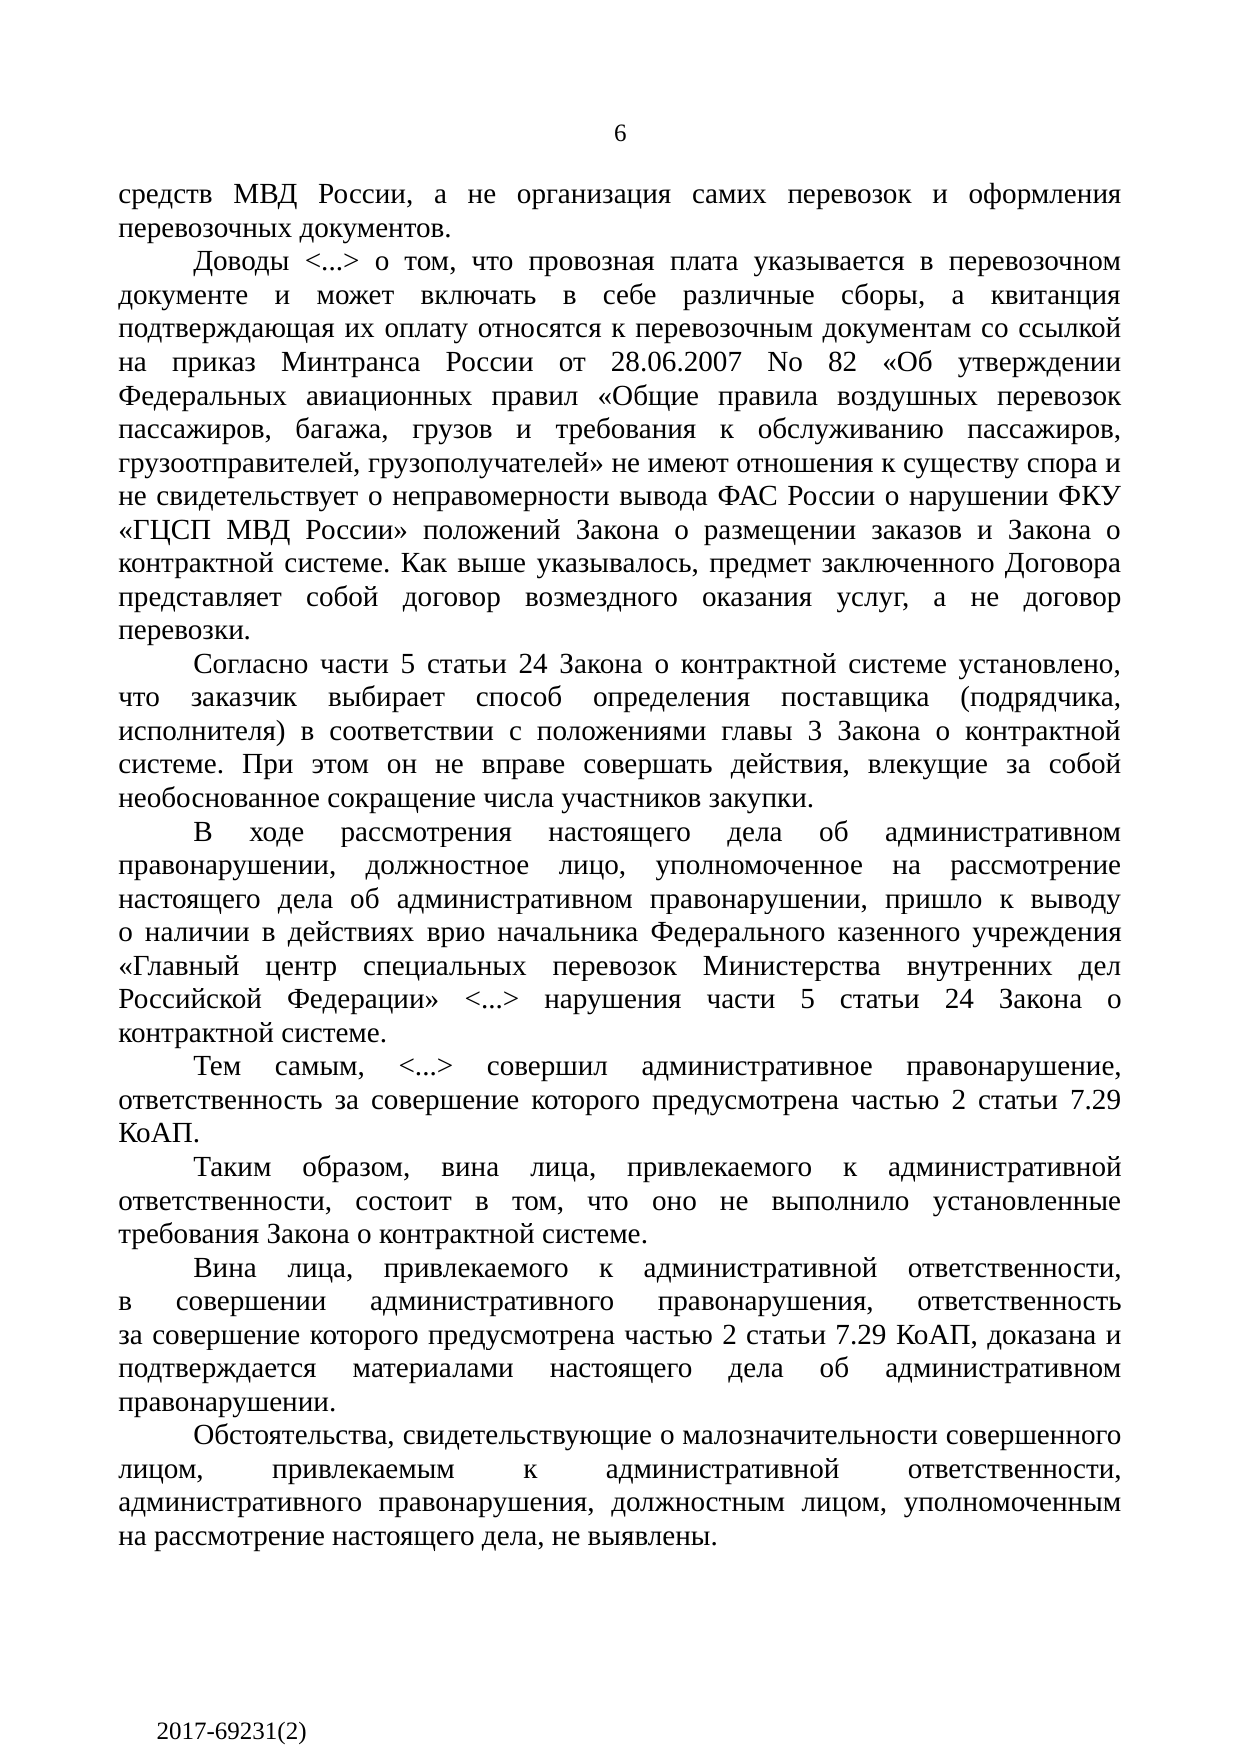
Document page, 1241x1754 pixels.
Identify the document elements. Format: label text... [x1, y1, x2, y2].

text Тем самым, <...> совершил административное правонарушение, ответственность за совершение которого предусмотрена частью 2 статьи 7.29 КоАП. [118, 1048, 1122, 1149]
text Таким образом, вина лица, привлекаемого к административной ответственности, состоит в том, что оно не выполнило установленные требования Закона о контрактной системе. [118, 1149, 1122, 1250]
text Обстоятельства, свидетельствующие о малозначительности совершенного лицом, привлекаемым к административной ответственности, административного правонарушения, должностным лицом, уполномоченным на рассмотрение настоящего дела, не выявлены. [118, 1417, 1122, 1552]
text В ходе рассмотрения настоящего дела об административном правонарушении, должностное лицо, уполномоченное на рассмотрение настоящего дела об административном правонарушении, пришло к выводу о наличии в действиях врио начальника Федерального казенного учреждения «Главный центр специальных перевозок Министерства внутренних дел Российской Федерации» <...> нарушения части 5 статьи 24 Закона о контрактной системе. [118, 814, 1122, 1048]
text Согласно части 5 статьи 24 Закона о контрактной системе установлено, что заказчик выбирает способ определения поставщика (подрядчика, исполнителя) в соответствии с положениями главы 3 Закона о контрактной системе. При этом он не вправе совершать действия, влекущие за собой необоснованное сокращение числа участников закупки. [118, 646, 1122, 814]
text Вина лица, привлекаемого к административной ответственности, в совершении административного правонарушения, ответственность за совершение которого предусмотрена частью 2 статьи 7.29 КоАП, доказана и подтверждается материалами настоящего дела об административном правонарушении. [118, 1250, 1122, 1417]
text средств МВД России, а не организация самих перевозок и оформления перевозочных документов. [118, 176, 1122, 243]
text Доводы <...> о том, что провозная плата указывается в перевозочном документе и может включать в себе различные сборы, а квитанция подтверждающая их оплату относятся к перевозочным документам со ссылкой на приказ Минтранса России от 28.06.2007 No 82 «Об утверждении Федеральных авиационных правил «Общие правила воздушных перевозок пассажиров, багажа, грузов и требования к обслуживанию пассажиров, грузоотправителей, грузополучателей» не имеют отношения к существу спора и не свидетельствует о неправомерности вывода ФАС России о нарушении ФКУ «ГЦСП МВД России» положений Закона о размещении заказов и Закона о контрактной системе. Как выше указывалось, предмет заключенного Договора представляет собой договор возмездного оказания услуг, а не договор перевозки. [118, 243, 1122, 646]
